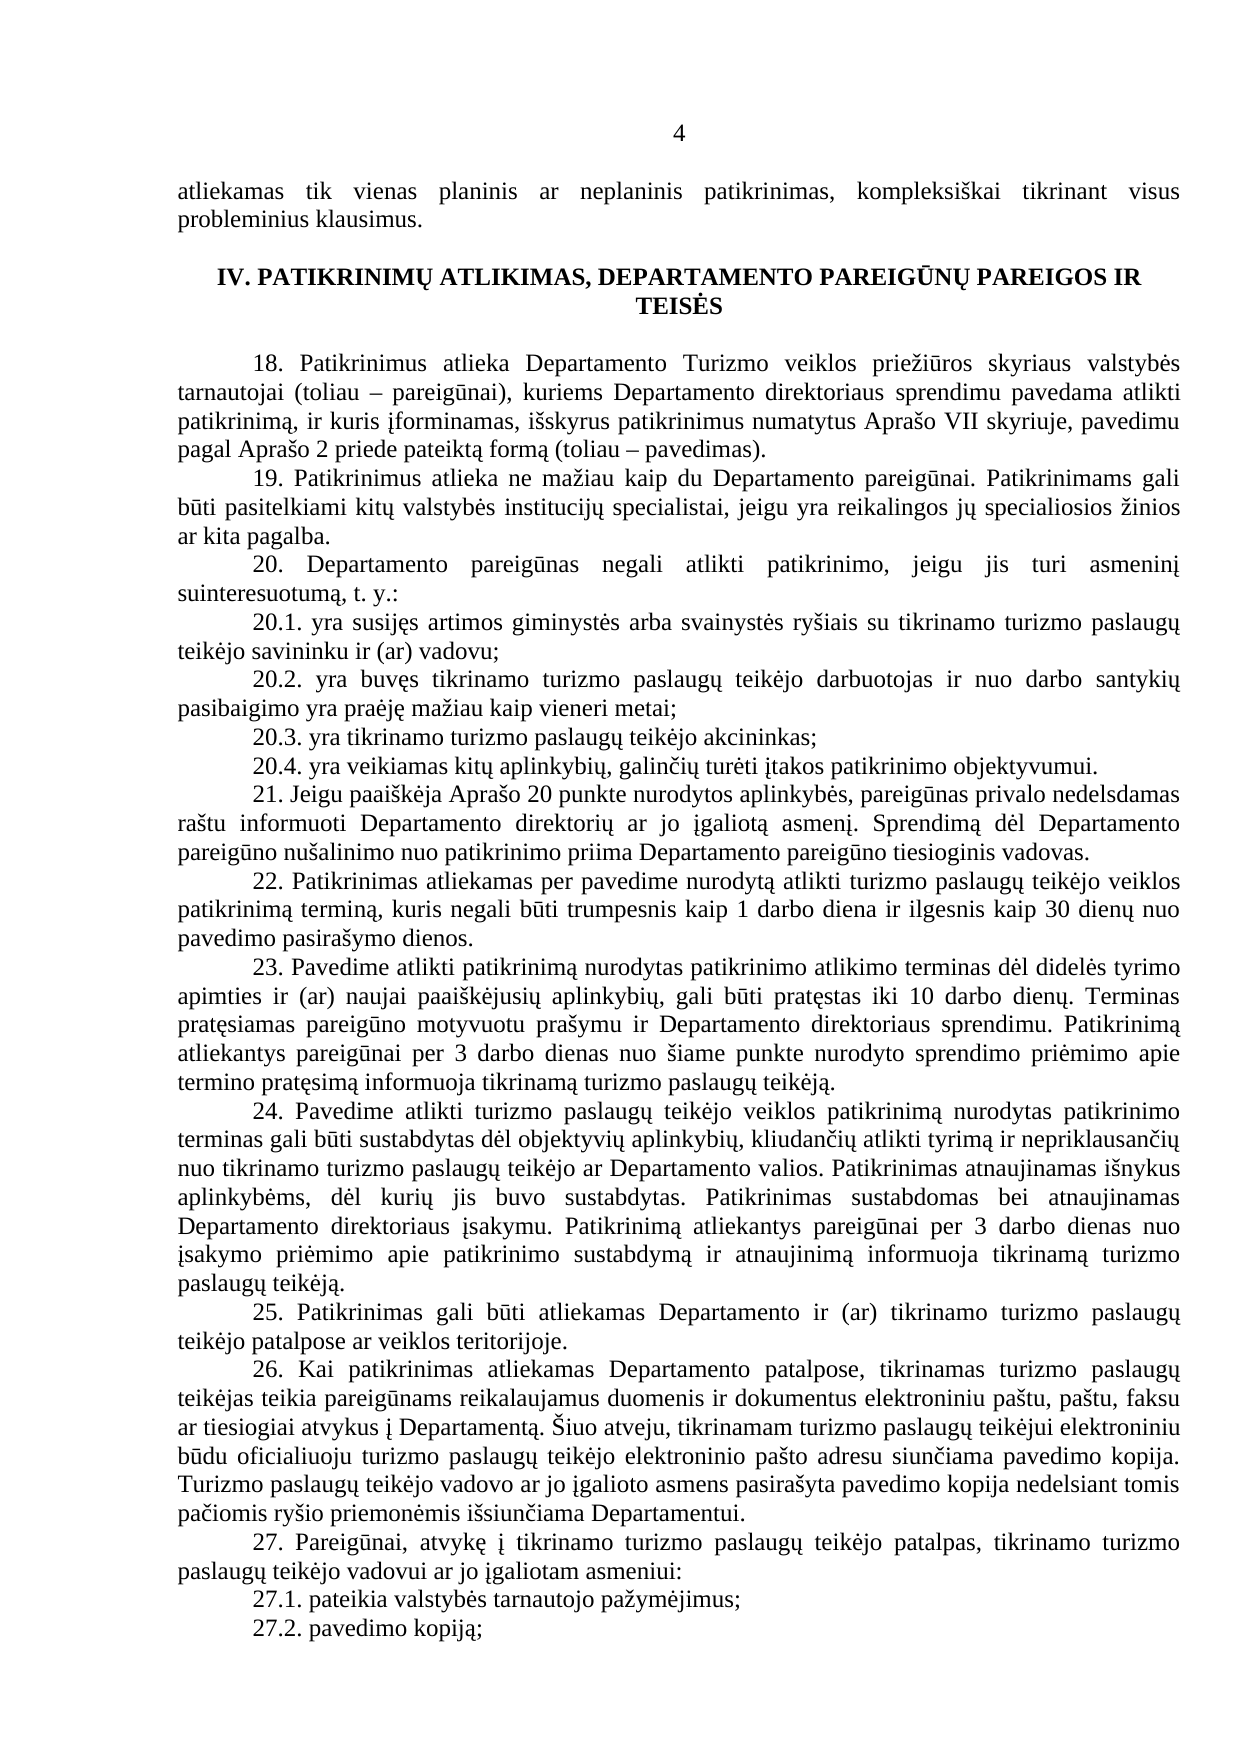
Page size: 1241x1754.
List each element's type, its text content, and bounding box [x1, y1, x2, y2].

text 20.1. yra susijęs artimos giminystės arba svainystės ryšiais su tikrinamo turizmo paslaugų teikėjo savininku ir (ar) vadovu; [177, 607, 1181, 664]
text atliekamas tik vienas planinis ar neplaninis patikrinimas, kompleksiškai tikrinant visus probleminius klausimus. [177, 176, 1181, 233]
text 20. Departamento pareigūnas negali atlikti patikrinimo, jeigu jis turi asmeninį suinteresuotumą, t. y.: [177, 549, 1181, 607]
text 27. Pareigūnai, atvykę į tikrinamo turizmo paslaugų teikėjo patalpas, tikrinamo turizmo paslaugų teikėjo vadovui ar jo įgaliotam asmeniui: [177, 1527, 1181, 1584]
text 20.4. yra veikiamas kitų aplinkybių, galinčių turėti įtakos patikrinimo objektyvumui. [177, 751, 1181, 779]
text 26. Kai patikrinimas atliekamas Departamento patalpose, tikrinamas turizmo paslaugų teikėjas teikia pareigūnams reikalaujamus duomenis ir dokumentus elektroniniu paštu, paštu, faksu ar tiesiogiai atvykus į Departamentą. Šiuo atveju, tikrinamam turizmo paslaugų teikėjui elektroniniu būdu oficialiuoju turizmo paslaugų teikėjo elektroninio pašto adresu siunčiama pavedimo kopija. Turizmo paslaugų teikėjo vadovo ar jo įgalioto asmens pasirašyta pavedimo kopija nedelsiant tomis pačiomis ryšio priemonėmis išsiunčiama Departamentui. [177, 1354, 1181, 1527]
text 27.2. pavedimo kopiją; [177, 1613, 1181, 1642]
text 19. Patikrinimus atlieka ne mažiau kaip du Departamento pareigūnai. Patikrinimams gali būti pasitelkiami kitų valstybės institucijų specialistai, jeigu yra reikalingos jų specialiosios žinios ar kita pagalba. [177, 463, 1181, 549]
text 23. Pavedime atlikti patikrinimą nurodytas patikrinimo atlikimo terminas dėl didelės tyrimo apimties ir (ar) naujai paaiškėjusių aplinkybių, gali būti pratęstas iki 10 darbo dienų. Terminas pratęsiamas pareigūno motyvuotu prašymu ir Departamento direktoriaus sprendimu. Patikrinimą atliekantys pareigūnai per 3 darbo dienas nuo šiame punkte nurodyto sprendimo priėmimo apie termino pratęsimą informuoja tikrinamą turizmo paslaugų teikėją. [177, 952, 1181, 1096]
text 25. Patikrinimas gali būti atliekamas Departamento ir (ar) tikrinamo turizmo paslaugų teikėjo patalpose ar veiklos teritorijoje. [177, 1297, 1181, 1354]
text 22. Patikrinimas atliekamas per pavedime nurodytą atlikti turizmo paslaugų teikėjo veiklos patikrinimą terminą, kuris negali būti trumpesnis kaip 1 darbo diena ir ilgesnis kaip 30 dienų nuo pavedimo pasirašymo dienos. [177, 866, 1181, 952]
text 18. Patikrinimus atlieka Departamento Turizmo veiklos priežiūros skyriaus valstybės tarnautojai (toliau – pareigūnai), kuriems Departamento direktoriaus sprendimu pavedama atlikti patikrinimą, ir kuris įforminamas, išskyrus patikrinimus numatytus Aprašo VII skyriuje, pavedimu pagal Aprašo 2 priede pateiktą formą (toliau – pavedimas). [177, 348, 1181, 463]
text IV. PATIKRINIMŲ ATLIKIMAS, DEPARTAMENTO PAREIGŪNŲ PAREIGOS IR TEISĖS [177, 262, 1181, 319]
text 21. Jeigu paaiškėja Aprašo 20 punkte nurodytos aplinkybės, pareigūnas privalo nedelsdamas raštu informuoti Departamento direktorių ar jo įgaliotą asmenį. Sprendimą dėl Departamento pareigūno nušalinimo nuo patikrinimo priima Departamento pareigūno tiesioginis vadovas. [177, 779, 1181, 866]
text 20.2. yra buvęs tikrinamo turizmo paslaugų teikėjo darbuotojas ir nuo darbo santykių pasibaigimo yra praėję mažiau kaip vieneri metai; [177, 664, 1181, 722]
text 20.3. yra tikrinamo turizmo paslaugų teikėjo akcininkas; [177, 722, 1181, 751]
text 24. Pavedime atlikti turizmo paslaugų teikėjo veiklos patikrinimą nurodytas patikrinimo terminas gali būti sustabdytas dėl objektyvių aplinkybių, kliudančių atlikti tyrimą ir nepriklausančių nuo tikrinamo turizmo paslaugų teikėjo ar Departamento valios. Patikrinimas atnaujinamas išnykus aplinkybėms, dėl kurių jis buvo sustabdytas. Patikrinimas sustabdomas bei atnaujinamas Departamento direktoriaus įsakymu. Patikrinimą atliekantys pareigūnai per 3 darbo dienas nuo įsakymo priėmimo apie patikrinimo sustabdymą ir atnaujinimą informuoja tikrinamą turizmo paslaugų teikėją. [177, 1096, 1181, 1297]
text 27.1. pateikia valstybės tarnautojo pažymėjimus; [177, 1584, 1181, 1613]
